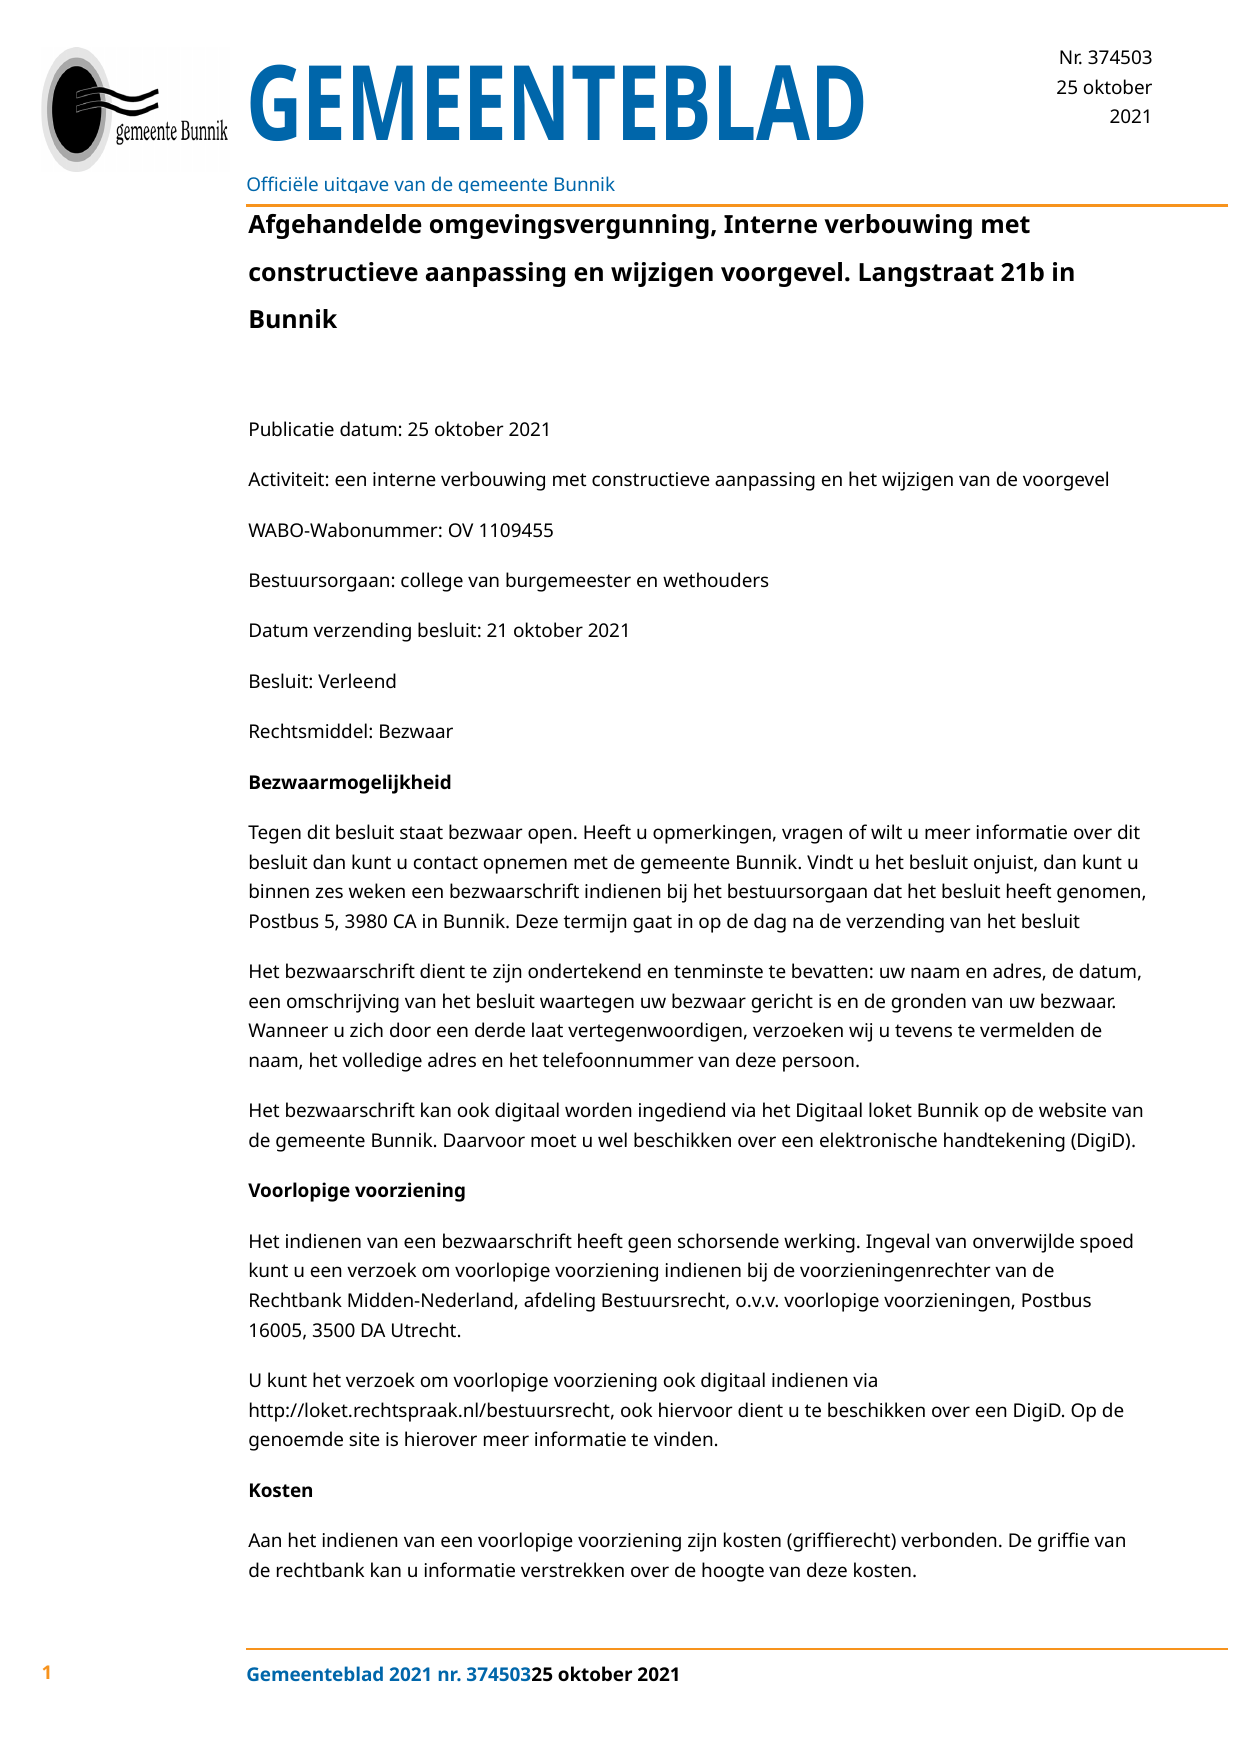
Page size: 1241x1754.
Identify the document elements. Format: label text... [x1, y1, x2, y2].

text Voorlopige voorziening [248, 1178, 1152, 1203]
text Besluit: Verleend [248, 668, 1152, 694]
text Datum verzending besluit: 21 oktober 2021 [248, 618, 1152, 643]
text Bestuursorgaan: college van burgemeester en wethouders [248, 567, 1152, 593]
text Publicatie datum: 25 oktober 2021 [248, 416, 1152, 442]
text Rechtsmiddel: Bezwaar [248, 718, 1152, 744]
text Het bezwaarschrift kan ook digitaal worden ingediend via het Digitaal loket Bunnik op de website van de gemeente Bunnik. Daarvoor moet u wel beschikken over een elektronische handtekening (DigiD). [248, 1098, 1152, 1153]
text Het bezwaarschrift dient te zijn ondertekend en tenminste te bevatten: uw naam en adres, de datum, een omschrijving van het besluit waartegen uw bezwaar gericht is en de gronden van uw bezwaar. Wanneer u zich door een derde laat vertegenwoordigen, verzoeken wij u tevens te vermelden de naam, het volledige adres en het telefoonnummer van deze persoon. [248, 958, 1152, 1073]
text Het indienen van een bezwaarschrift heeft geen schorsende werking. Ingeval van onverwijlde spoed kunt u een verzoek om voorlopige voorziening indienen bij de voorzieningenrechter van de Rechtbank Midden-Nederland, afdeling Bestuursrecht, o.v.v. voorlopige voorzieningen, Postbus 16005, 3500 DA Utrecht. [248, 1228, 1152, 1342]
text Kosten [248, 1477, 1152, 1502]
picture [41, 47, 231, 172]
text Bezwaarmogelijkheid [248, 769, 1152, 794]
text WABO-Wabonummer: OV 1109455 [248, 517, 1152, 542]
text Aan het indienen van een voorlopige voorziening zijn kosten (griffierecht) verbonden. De griffie van de rechtbank kan u informatie verstrekken over de hoogte van deze kosten. [248, 1527, 1152, 1582]
text Tegen dit besluit staat bezwaar open. Heeft u opmerkingen, vragen of wilt u meer informatie over dit besluit dan kunt u contact opnemen met de gemeente Bunnik. Vindt u het besluit onjuist, dan kunt u binnen zes weken een bezwaarschrift indienen bij het bestuursorgaan dat het besluit heeft genomen, Postbus 5, 3980 CA in Bunnik. Deze termijn gaat in op de dag na de verzending van het besluit [248, 819, 1152, 934]
text U kunt het verzoek om voorlopige voorziening ook digitaal indienen via http://loket.rechtspraak.nl/bestuursrecht, ook hiervoor dient u te beschikken over een DigiD. Op de genoemde site is hierover meer informatie te vinden. [248, 1367, 1152, 1452]
text Activiteit: een interne verbouwing met constructieve aanpassing en het wijzigen van de voorgevel [248, 466, 1152, 492]
text Afgehandelde omgevingsvergunning, Interne verbouwing met constructieve aanpassing en wijzigen voorgevel. Langstraat 21b in Bunnik [248, 207, 1152, 336]
